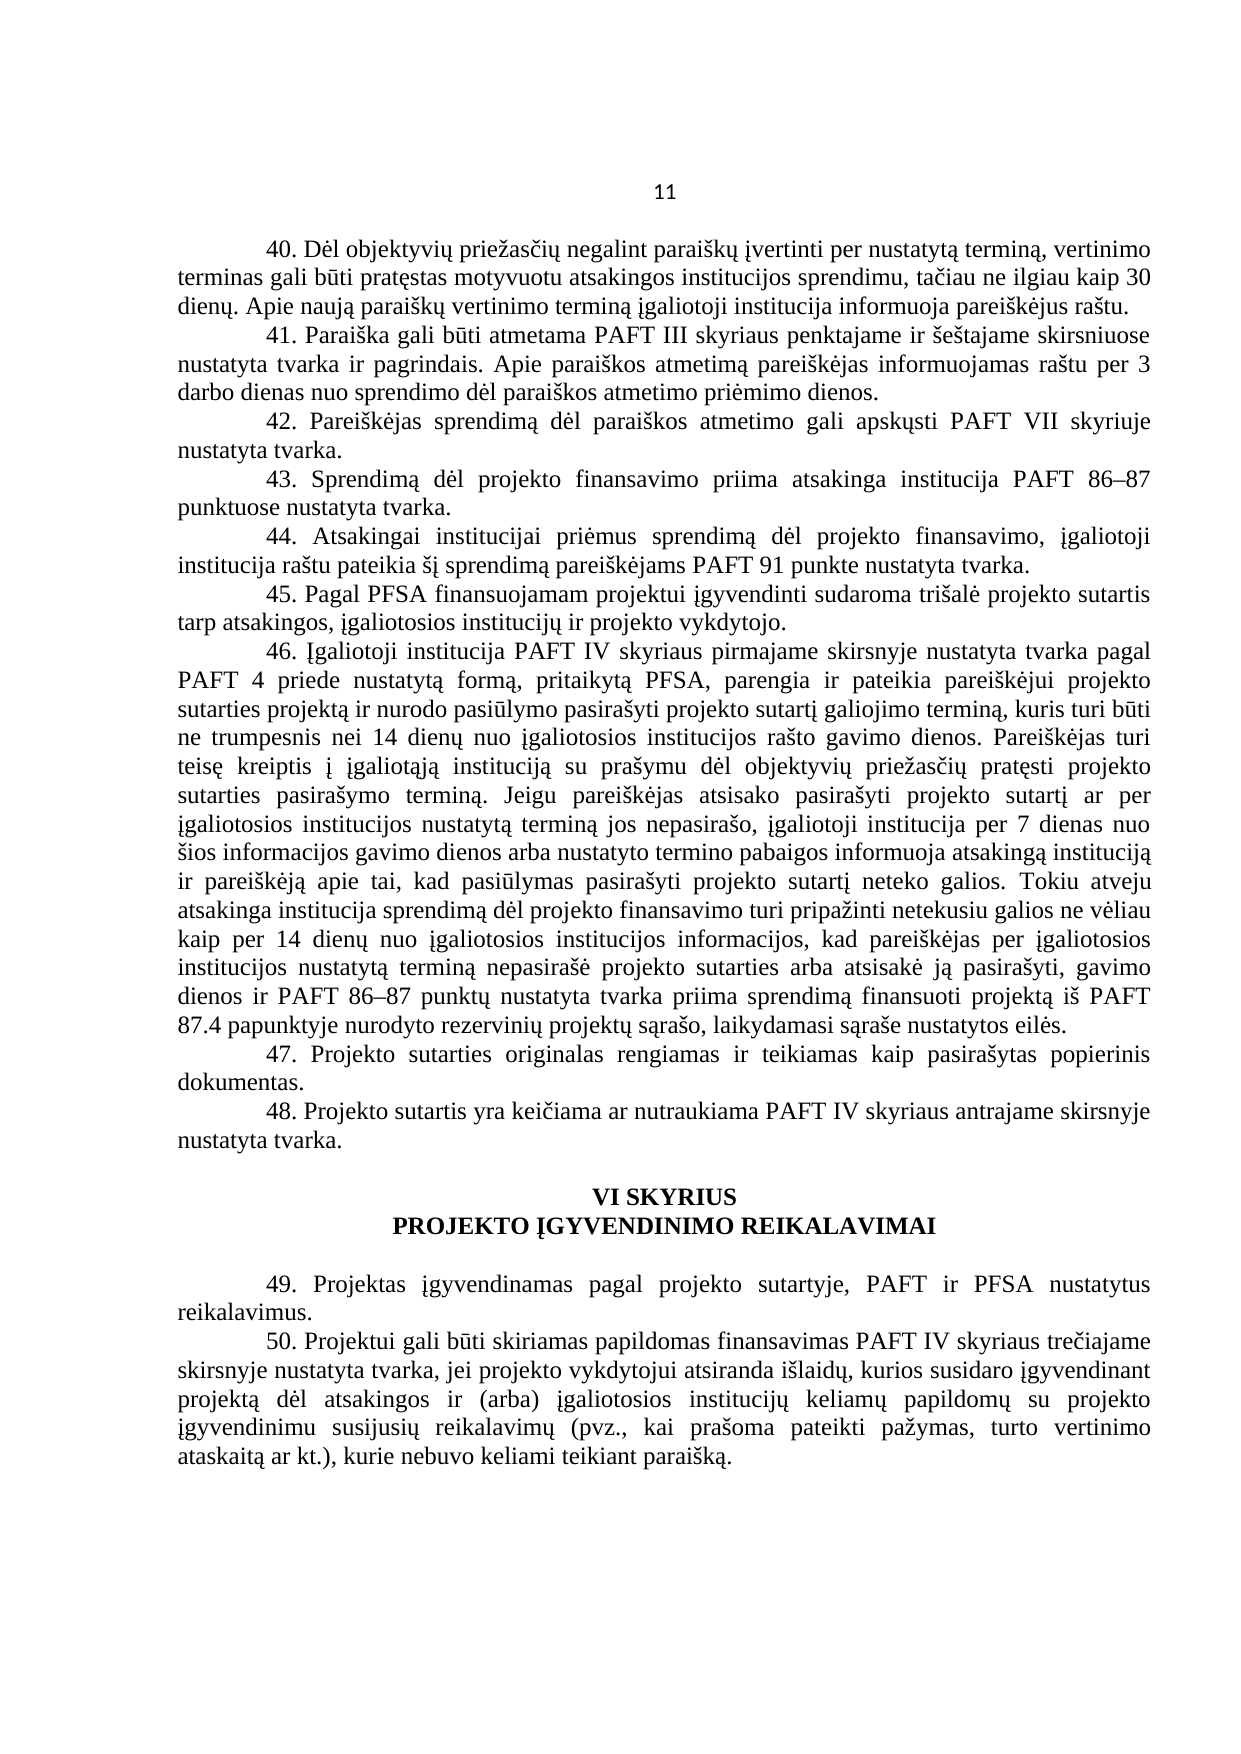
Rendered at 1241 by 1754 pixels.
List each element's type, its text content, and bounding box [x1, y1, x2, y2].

text 47. Projekto sutarties originalas rengiamas ir teikiamas kaip pasirašytas popierinis dokumentas. [177, 1039, 1152, 1096]
text 40. Dėl objektyvių priežasčių negalint paraiškų įvertinti per nustatytą terminą, vertinimo terminas gali būti pratęstas motyvuotu atsakingos institucijos sprendimu, tačiau ne ilgiau kaip 30 dienų. Apie naują paraiškų vertinimo terminą įgaliotoji institucija informuoja pareiškėjus raštu. [177, 234, 1152, 320]
text 46. Įgaliotoji institucija PAFT IV skyriaus pirmajame skirsnyje nustatyta tvarka pagal PAFT 4 priede nustatytą formą, pritaikytą PFSA, parengia ir pateikia pareiškėjui projekto sutarties projektą ir nurodo pasiūlymo pasirašyti projekto sutartį galiojimo terminą, kuris turi būti ne trumpesnis nei 14 dienų nuo įgaliotosios institucijos rašto gavimo dienos. Pareiškėjas turi teisę kreiptis į įgaliotąją instituciją su prašymu dėl objektyvių priežasčių pratęsti projekto sutarties pasirašymo terminą. Jeigu pareiškėjas atsisako pasirašyti projekto sutartį ar per įgaliotosios institucijos nustatytą terminą jos nepasirašo, įgaliotoji institucija per 7 dienas nuo šios informacijos gavimo dienos arba nustatyto termino pabaigos informuoja atsakingą instituciją ir pareiškėją apie tai, kad pasiūlymas pasirašyti projekto sutartį neteko galios. Tokiu atveju atsakinga institucija sprendimą dėl projekto finansavimo turi pripažinti netekusiu galios ne vėliau kaip per 14 dienų nuo įgaliotosios institucijos informacijos, kad pareiškėjas per įgaliotosios institucijos nustatytą terminą nepasirašė projekto sutarties arba atsisakė ją pasirašyti, gavimo dienos ir PAFT 86–87 punktų nustatyta tvarka priima sprendimą finansuoti projektą iš PAFT 87.4 papunktyje nurodyto rezervinių projektų sąrašo, laikydamasi sąraše nustatytos eilės. [177, 636, 1152, 1039]
text PROJEKTO ĮGYVENDINIMO REIKALAVIMAI [177, 1211, 1152, 1240]
text 50. Projektui gali būti skiriamas papildomas finansavimas PAFT IV skyriaus trečiajame skirsnyje nustatyta tvarka, jei projekto vykdytojui atsiranda išlaidų, kurios susidaro įgyvendinant projektą dėl atsakingos ir (arba) įgaliotosios institucijų keliamų papildomų su projekto įgyvendinimu susijusių reikalavimų (pvz., kai prašoma pateikti pažymas, turto vertinimo ataskaitą ar kt.), kurie nebuvo keliami teikiant paraišką. [177, 1326, 1152, 1470]
text VI SKYRIUS [177, 1182, 1152, 1211]
text 45. Pagal PFSA finansuojamam projektui įgyvendinti sudaroma trišalė projekto sutartis tarp atsakingos, įgaliotosios institucijų ir projekto vykdytojo. [177, 579, 1152, 636]
text 48. Projekto sutartis yra keičiama ar nutraukiama PAFT IV skyriaus antrajame skirsnyje nustatyta tvarka. [177, 1096, 1152, 1154]
text 43. Sprendimą dėl projekto finansavimo priima atsakinga institucija PAFT 86–87 punktuose nustatyta tvarka. [177, 464, 1152, 521]
text 44. Atsakingai institucijai priėmus sprendimą dėl projekto finansavimo, įgaliotoji institucija raštu pateikia šį sprendimą pareiškėjams PAFT 91 punkte nustatyta tvarka. [177, 521, 1152, 579]
text 49. Projektas įgyvendinamas pagal projekto sutartyje, PAFT ir PFSA nustatytus reikalavimus. [177, 1269, 1152, 1326]
text 41. Paraiška gali būti atmetama PAFT III skyriaus penktajame ir šeštajame skirsniuose nustatyta tvarka ir pagrindais. Apie paraiškos atmetimą pareiškėjas informuojamas raštu per 3 darbo dienas nuo sprendimo dėl paraiškos atmetimo priėmimo dienos. [177, 320, 1152, 406]
text 42. Pareiškėjas sprendimą dėl paraiškos atmetimo gali apskųsti PAFT VII skyriuje nustatyta tvarka. [177, 406, 1152, 464]
